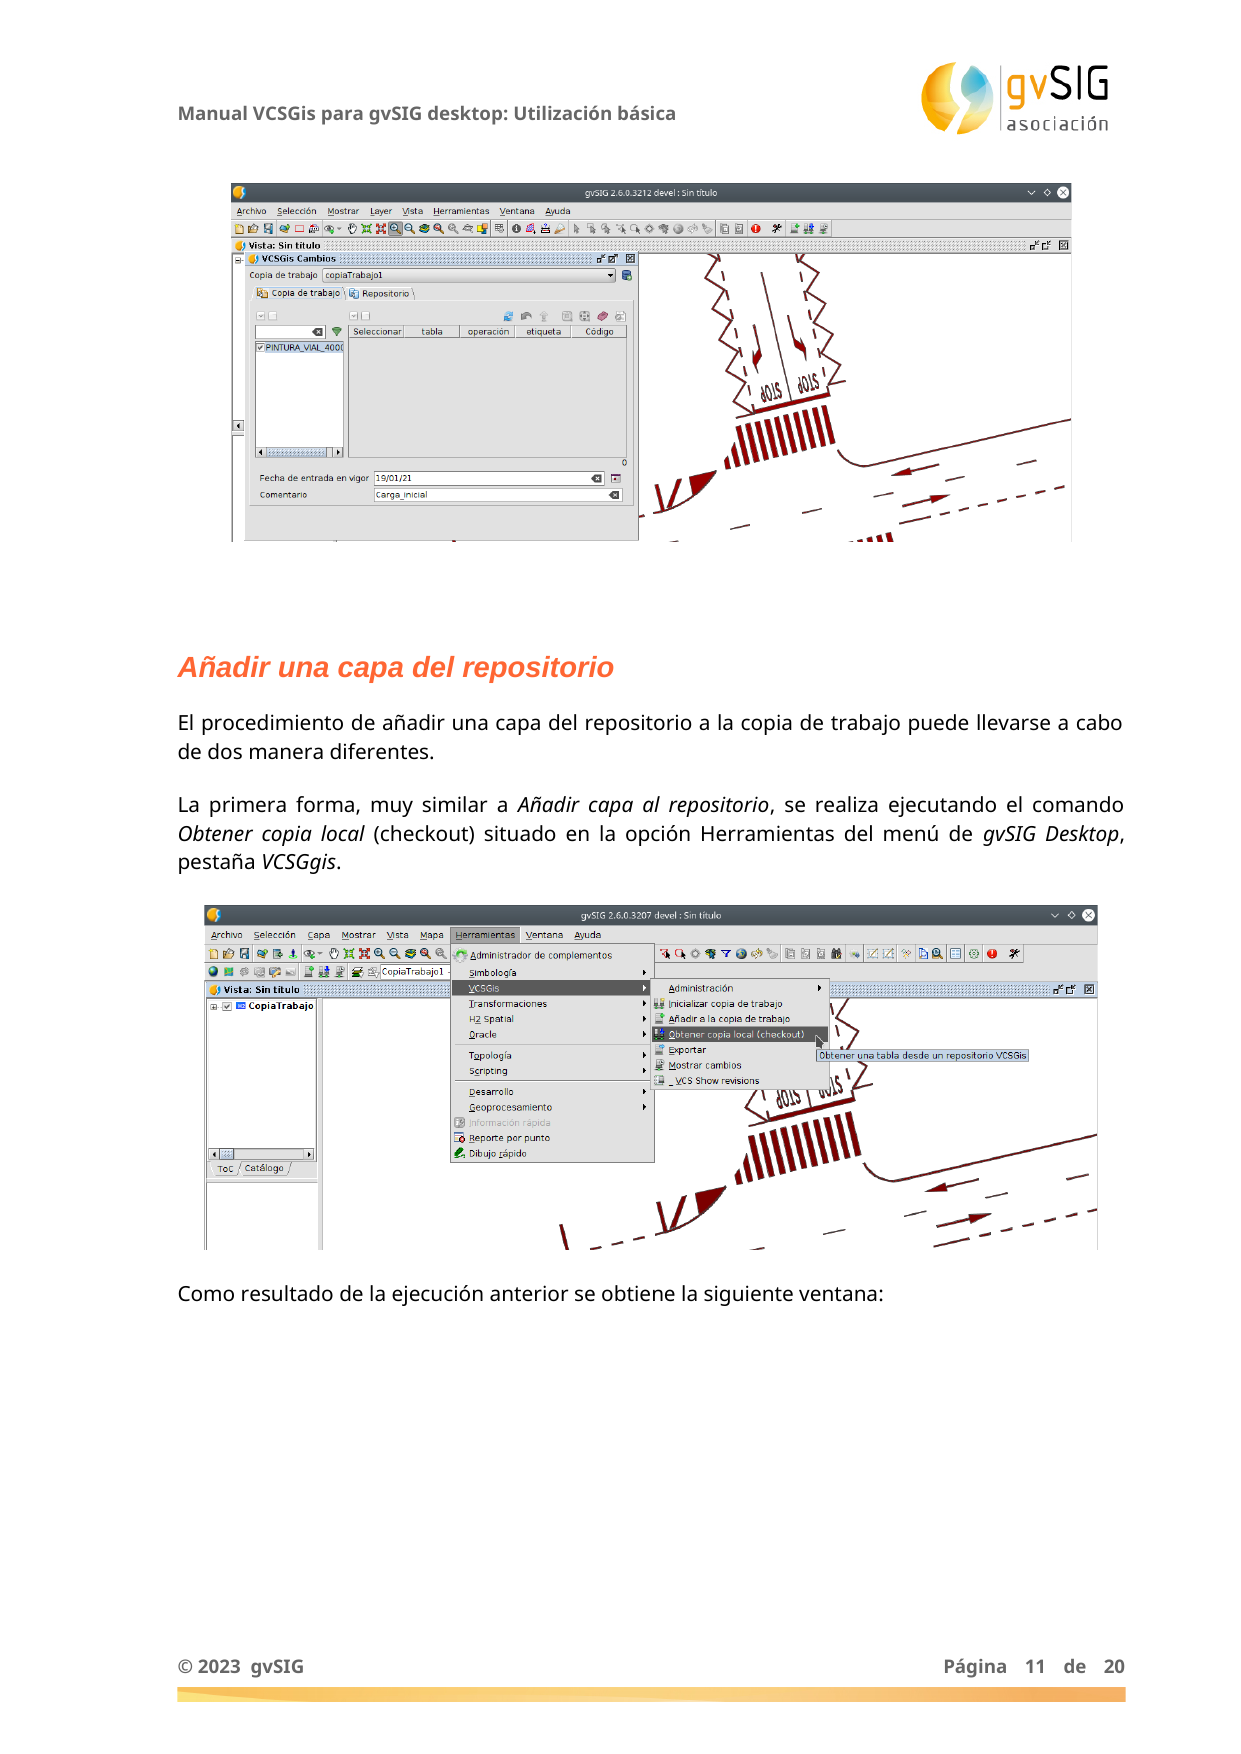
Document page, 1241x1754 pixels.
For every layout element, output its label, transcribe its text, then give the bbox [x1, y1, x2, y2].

picture [902, 47, 1122, 148]
picture [204, 905, 1098, 1250]
text La primera forma, muy similar a Añadir capa al repositorio, se realiza ejecutando el comando Obtener copia local (checkout) situado en la opción Herramientas del menú de gvSIG Desktop, pestaña VCSGgis. [177, 790, 1125, 876]
picture [177, 1687, 1126, 1702]
text Como resultado de la ejecución anterior se obtiene la siguiente ventana: [177, 1279, 1125, 1307]
picture [231, 183, 1072, 542]
text El procedimiento de añadir una capa del repositorio a la copia de trabajo puede llevarse a cabo de dos manera diferentes. [177, 708, 1125, 765]
subtitle Añadir una capa del repositorio [177, 650, 1125, 683]
